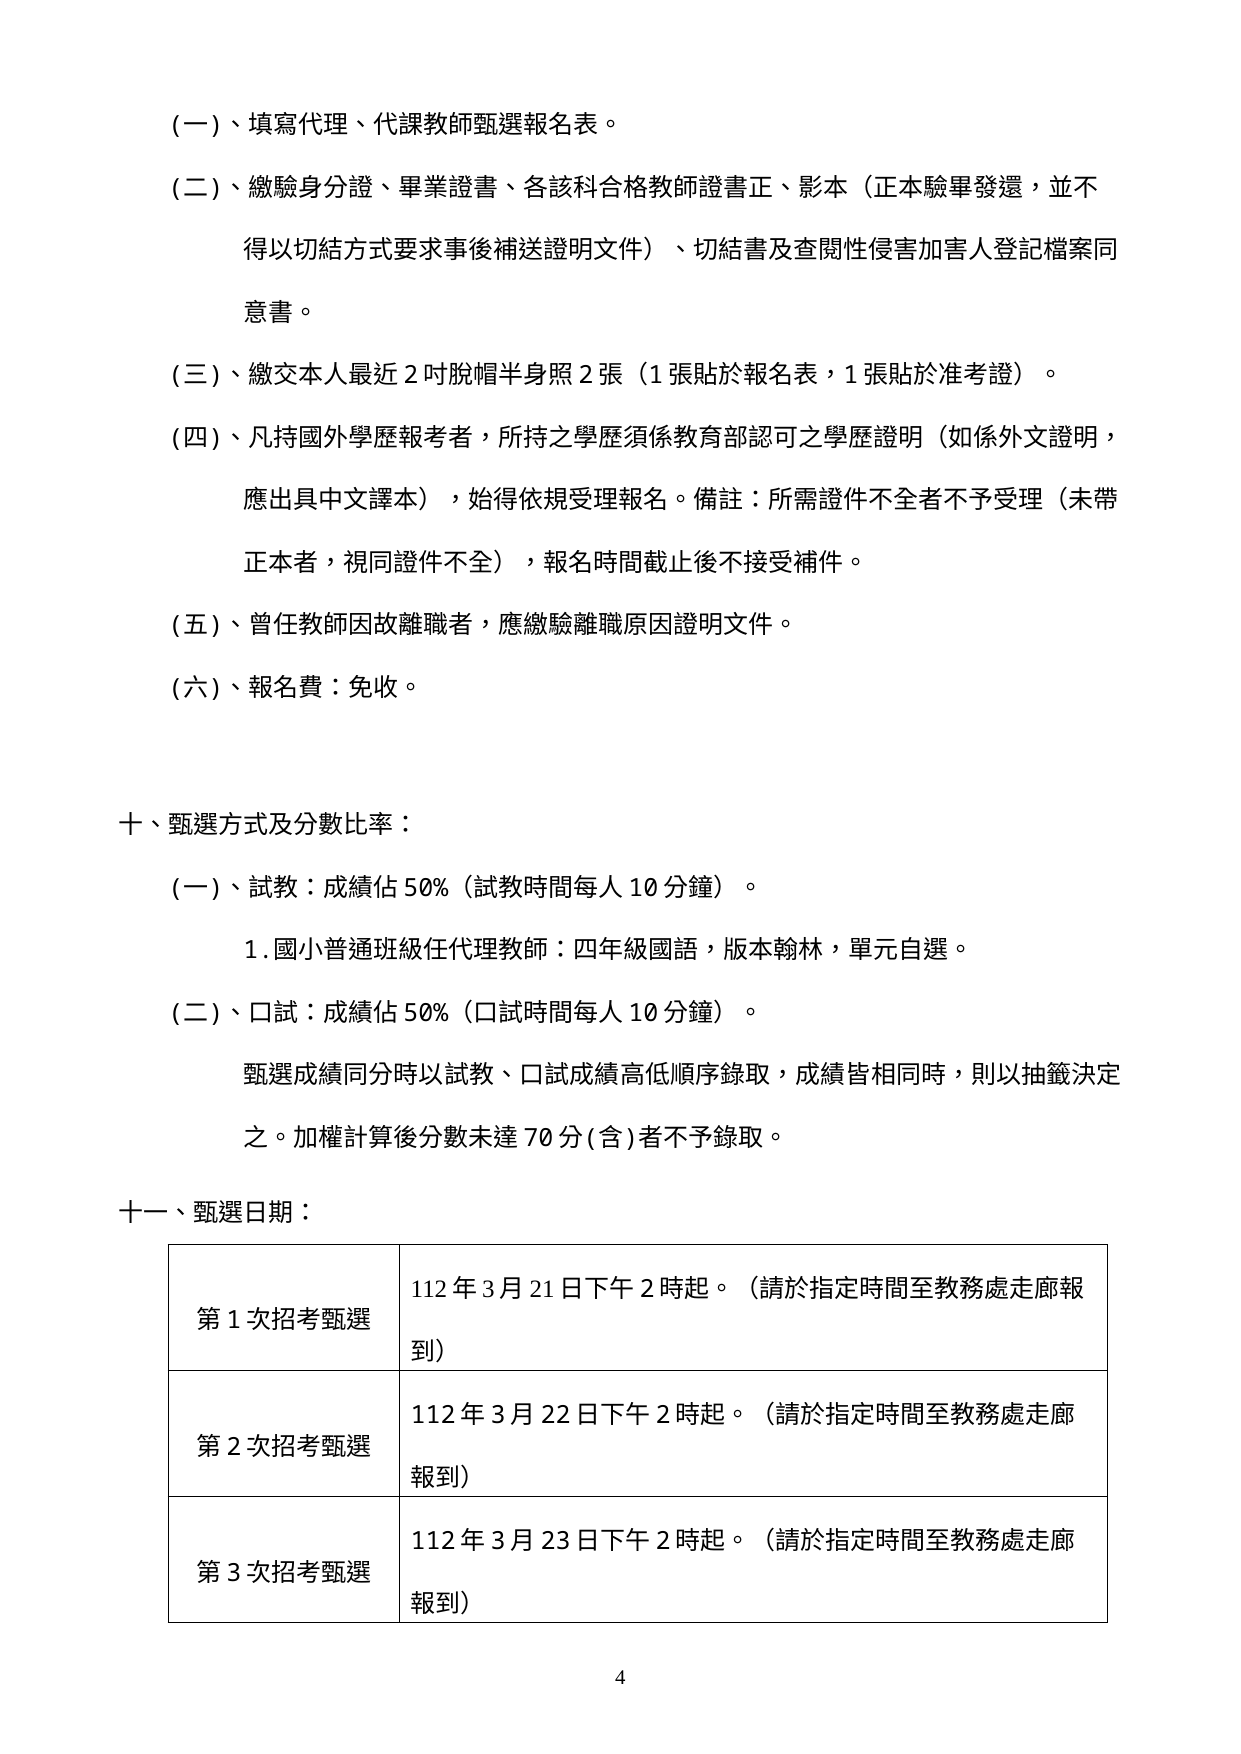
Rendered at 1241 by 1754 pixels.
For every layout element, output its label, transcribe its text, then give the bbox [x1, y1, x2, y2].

table_cell 112年3月22日下午2時起。（請於指定時間至教務處走廊報到） [400, 1371, 1107, 1496]
text 1.國小普通班級任代理教師：四年級國語，版本翰林，單元自選。 [243, 906, 1122, 969]
table_cell 第2次招考甄選 [169, 1371, 399, 1496]
text (二)、繳驗身分證、畢業證書、各該科合格教師證書正、影本（正本驗畢發還，並不得以切結方式要求事後補送證明文件）、切結書及查閱性侵害加害人登記檔案同意書。 [168, 143, 1122, 331]
text 甄選成績同分時以試教、口試成績高低順序錄取，成績皆相同時，則以抽籤決定之。加權計算後分數未達70分(含)者不予錄取。 [243, 1031, 1122, 1156]
table_cell 112年3月23日下午2時起。（請於指定時間至教務處走廊報到） [400, 1497, 1107, 1622]
text (六)、報名費：免收。 [168, 643, 1122, 706]
table_header 112年3月21日下午2時起。（請於指定時間至教務處走廊報到） [400, 1245, 1107, 1370]
text (三)、繳交本人最近2吋脫帽半身照2張（1張貼於報名表，1張貼於准考證）。 [168, 331, 1122, 393]
text (二)、口試：成績佔50%（口試時間每人10分鐘）。 [168, 969, 1122, 1031]
text (五)、曾任教師因故離職者，應繳驗離職原因證明文件。 [168, 581, 1122, 643]
text 十、甄選方式及分數比率： [118, 781, 1122, 844]
text 十一、甄選日期： [118, 1169, 1122, 1231]
text (一)、試教：成績佔50%（試教時間每人10分鐘）。 [168, 844, 1122, 906]
table_header 第1次招考甄選 [169, 1245, 399, 1370]
table_cell 第3次招考甄選 [169, 1497, 399, 1622]
text (一)、填寫代理、代課教師甄選報名表。 [168, 81, 1122, 143]
text (四)、凡持國外學歷報考者，所持之學歷須係教育部認可之學歷證明（如係外文證明，應出具中文譯本），始得依規受理報名。備註：所需證件不全者不予受理（未帶正本者，視同證件不全），報名時間截止後不接受補件。 [168, 393, 1122, 581]
